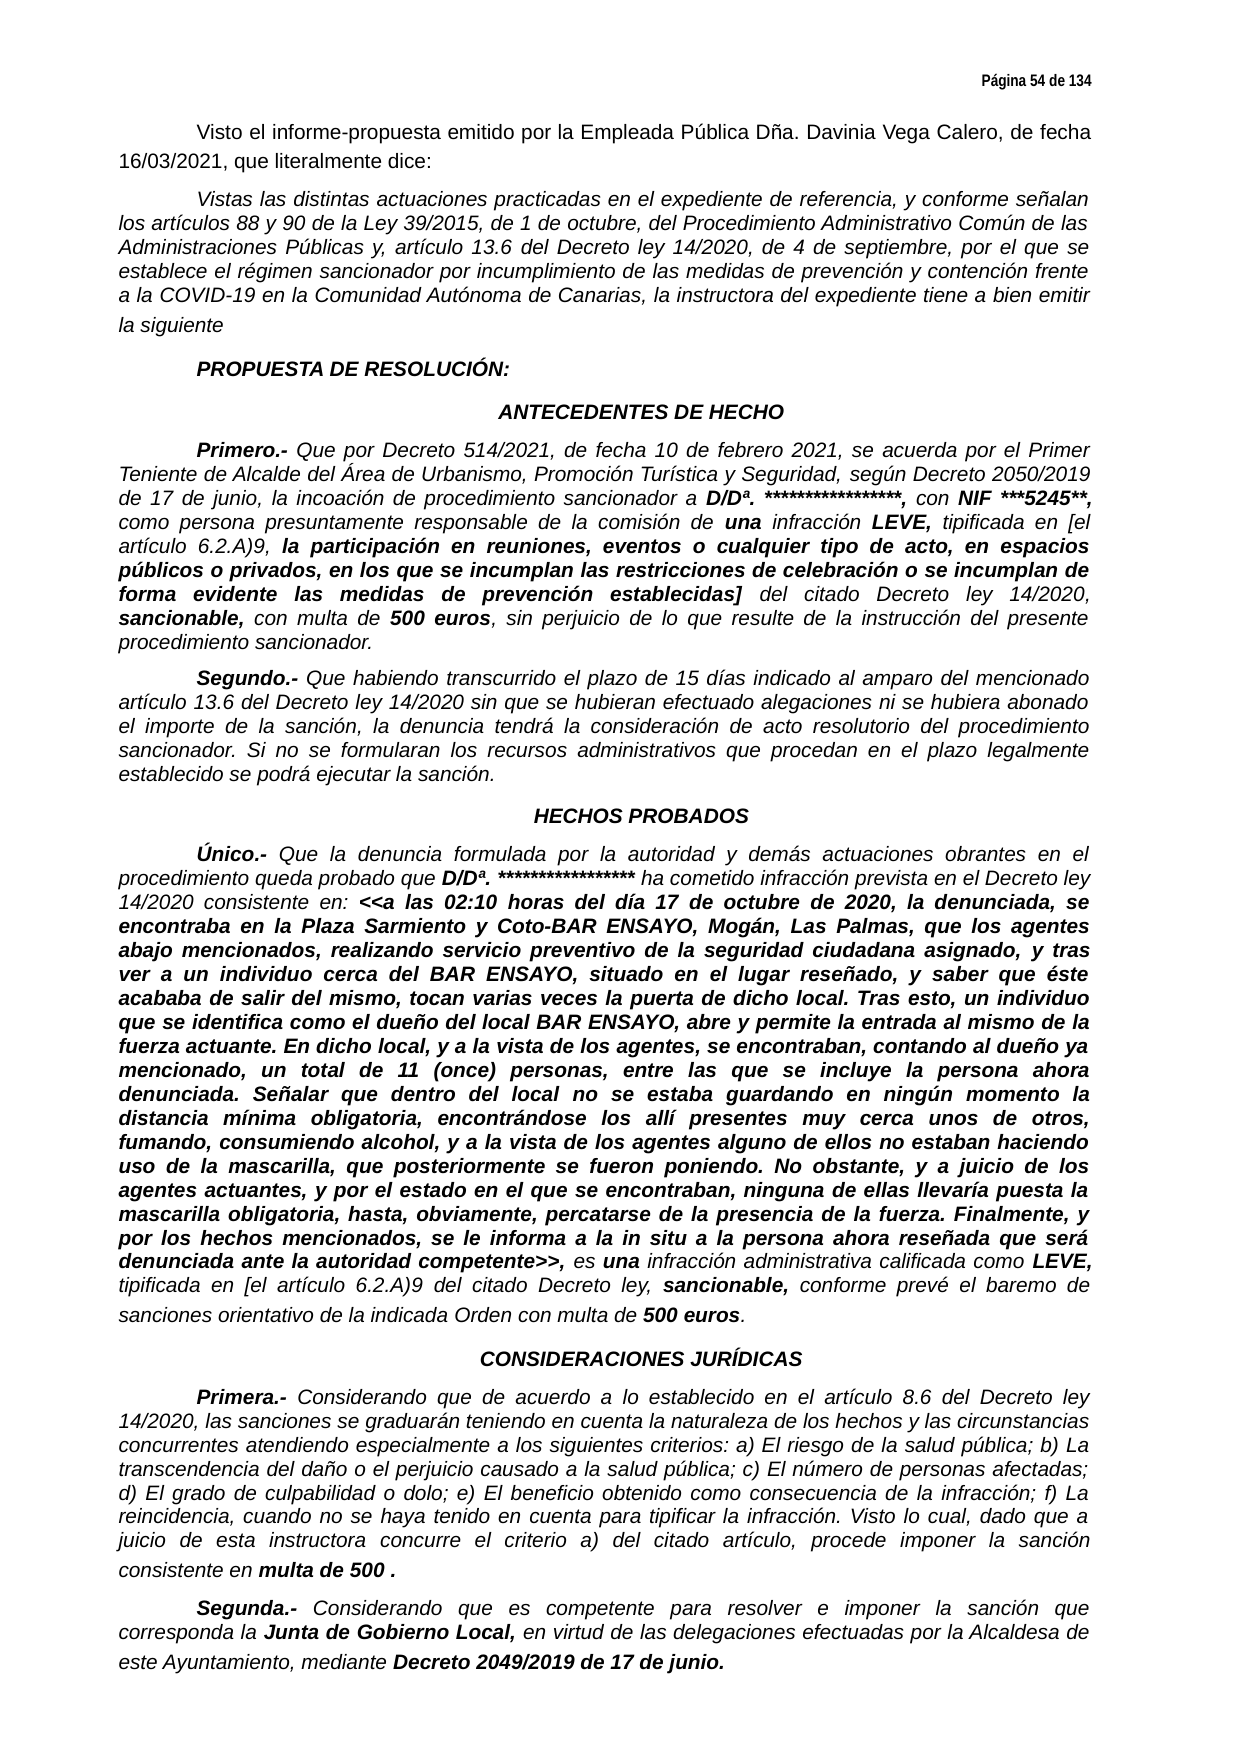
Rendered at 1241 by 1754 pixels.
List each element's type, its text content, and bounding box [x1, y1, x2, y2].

text CONSIDERACIONES JURÍDICAS [118, 1341, 1092, 1372]
text Visto el informe-propuesta emitido por la Empleada Pública Dña. Davinia Vega Calero, de fecha 16/03/2021, que literalmente dice: [118, 120, 1092, 175]
text ANTECEDENTES DE HECHO [118, 394, 1092, 426]
text Segunda.- Considerando que es competente para resolver e imponer la sanción que corresponda la Junta de Gobierno Local, en virtud de las delegaciones efectuadas por la Alcaldesa de este Ayuntamiento, mediante Decreto 2049/2019 de 17 de junio. [118, 1596, 1092, 1675]
text Vistas las distintas actuaciones practicadas en el expediente de referencia, y conforme señalan los artículos 88 y 90 de la Ley 39/2015, de 1 de octubre, del Procedimiento Administrativo Común de las Administraciones Públicas y, artículo 13.6 del Decreto ley 14/2020, de 4 de septiembre, por el que se establece el régimen sancionador por incumplimiento de las medidas de prevención y contención frente a la COVID-19 en la Comunidad Autónoma de Canarias, la instructora del expediente tiene a bien emitir la siguiente [118, 187, 1092, 338]
text HECHOS PROBADOS [118, 798, 1092, 829]
text PROPUESTA DE RESOLUCIÓN: [118, 351, 1092, 382]
text Segundo.- Que habiendo transcurrido el plazo de 15 días indicado al amparo del mencionado artículo 13.6 del Decreto ley 14/2020 sin que se hubieran efectuado alegaciones ni se hubiera abonado el importe de la sanción, la denuncia tendrá la consideración de acto resolutorio del procedimiento sancionador. Si no se formularan los recursos administrativos que procedan en el plazo legalmente establecido se podrá ejecutar la sanción. [118, 666, 1092, 786]
text Primero.- Que por Decreto 514/2021, de fecha 10 de febrero 2021, se acuerda por el Primer Teniente de Alcalde del Área de Urbanismo, Promoción Turística y Seguridad, según Decreto 2050/2019 de 17 de junio, la incoación de procedimiento sancionador a D/Dª. *****************, con NIF ***5245**, como persona presuntamente responsable de la comisión de una infracción LEVE, tipificada en [el artículo 6.2.A)9, la participación en reuniones, eventos o cualquier tipo de acto, en espacios públicos o privados, en los que se incumplan las restricciones de celebración o se incumplan de forma evidente las medidas de prevención establecidas] del citado Decreto ley 14/2020, sancionable, con multa de 500 euros, sin perjuicio de lo que resulte de la instrucción del presente procedimiento sancionador. [118, 438, 1092, 654]
text Primera.- Considerando que de acuerdo a lo establecido en el artículo 8.6 del Decreto ley 14/2020, las sanciones se graduarán teniendo en cuenta la naturaleza de los hechos y las circunstancias concurrentes atendiendo especialmente a los siguientes criterios: a) El riesgo de la salud pública; b) La transcendencia del daño o el perjuicio causado a la salud pública; c) El número de personas afectadas; d) El grado de culpabilidad o dolo; e) El beneficio obtenido como consecuencia de la infracción; f) La reincidencia, cuando no se haya tenido en cuenta para tipificar la infracción. Visto lo cual, dado que a juicio de esta instructora concurre el criterio a) del citado artículo, procede imponer la sanción consistente en multa de 500 . [118, 1384, 1092, 1583]
text Único.- Que la denuncia formulada por la autoridad y demás actuaciones obrantes en el procedimiento queda probado que D/Dª. ***************** ha cometido infracción prevista en el Decreto ley 14/2020 consistente en: <<a las 02:10 horas del día 17 de octubre de 2020, la denunciada, se encontraba en la Plaza Sarmiento y Coto-BAR ENSAYO, Mogán, Las Palmas, que los agentes abajo mencionados, realizando servicio preventivo de la seguridad ciudadana asignado, y tras ver a un individuo cerca del BAR ENSAYO, situado en el lugar reseñado, y saber que éste acababa de salir del mismo, tocan varias veces la puerta de dicho local. Tras esto, un individuo que se identifica como el dueño del local BAR ENSAYO, abre y permite la entrada al mismo de la fuerza actuante. En dicho local, y a la vista de los agentes, se encontraban, contando al dueño ya mencionado, un total de 11 (once) personas, entre las que se incluye la persona ahora denunciada. Señalar que dentro del local no se estaba guardando en ningún momento la distancia mínima obligatoria, encontrándose los allí presentes muy cerca unos de otros, fumando, consumiendo alcohol, y a la vista de los agentes alguno de ellos no estaban haciendo uso de la mascarilla, que posteriormente se fueron poniendo. No obstante, y a juicio de los agentes actuantes, y por el estado en el que se encontraban, ninguna de ellas llevaría puesta la mascarilla obligatoria, hasta, obviamente, percatarse de la presencia de la fuerza. Finalmente, y por los hechos mencionados, se le informa a la in situ a la persona ahora reseñada que será denunciada ante la autoridad competente>>, es una infracción administrativa calificada como LEVE, tipificada en [el artículo 6.2.A)9 del citado Decreto ley, sancionable, conforme prevé el baremo de sanciones orientativo de la indicada Orden con multa de 500 euros. [118, 842, 1092, 1328]
